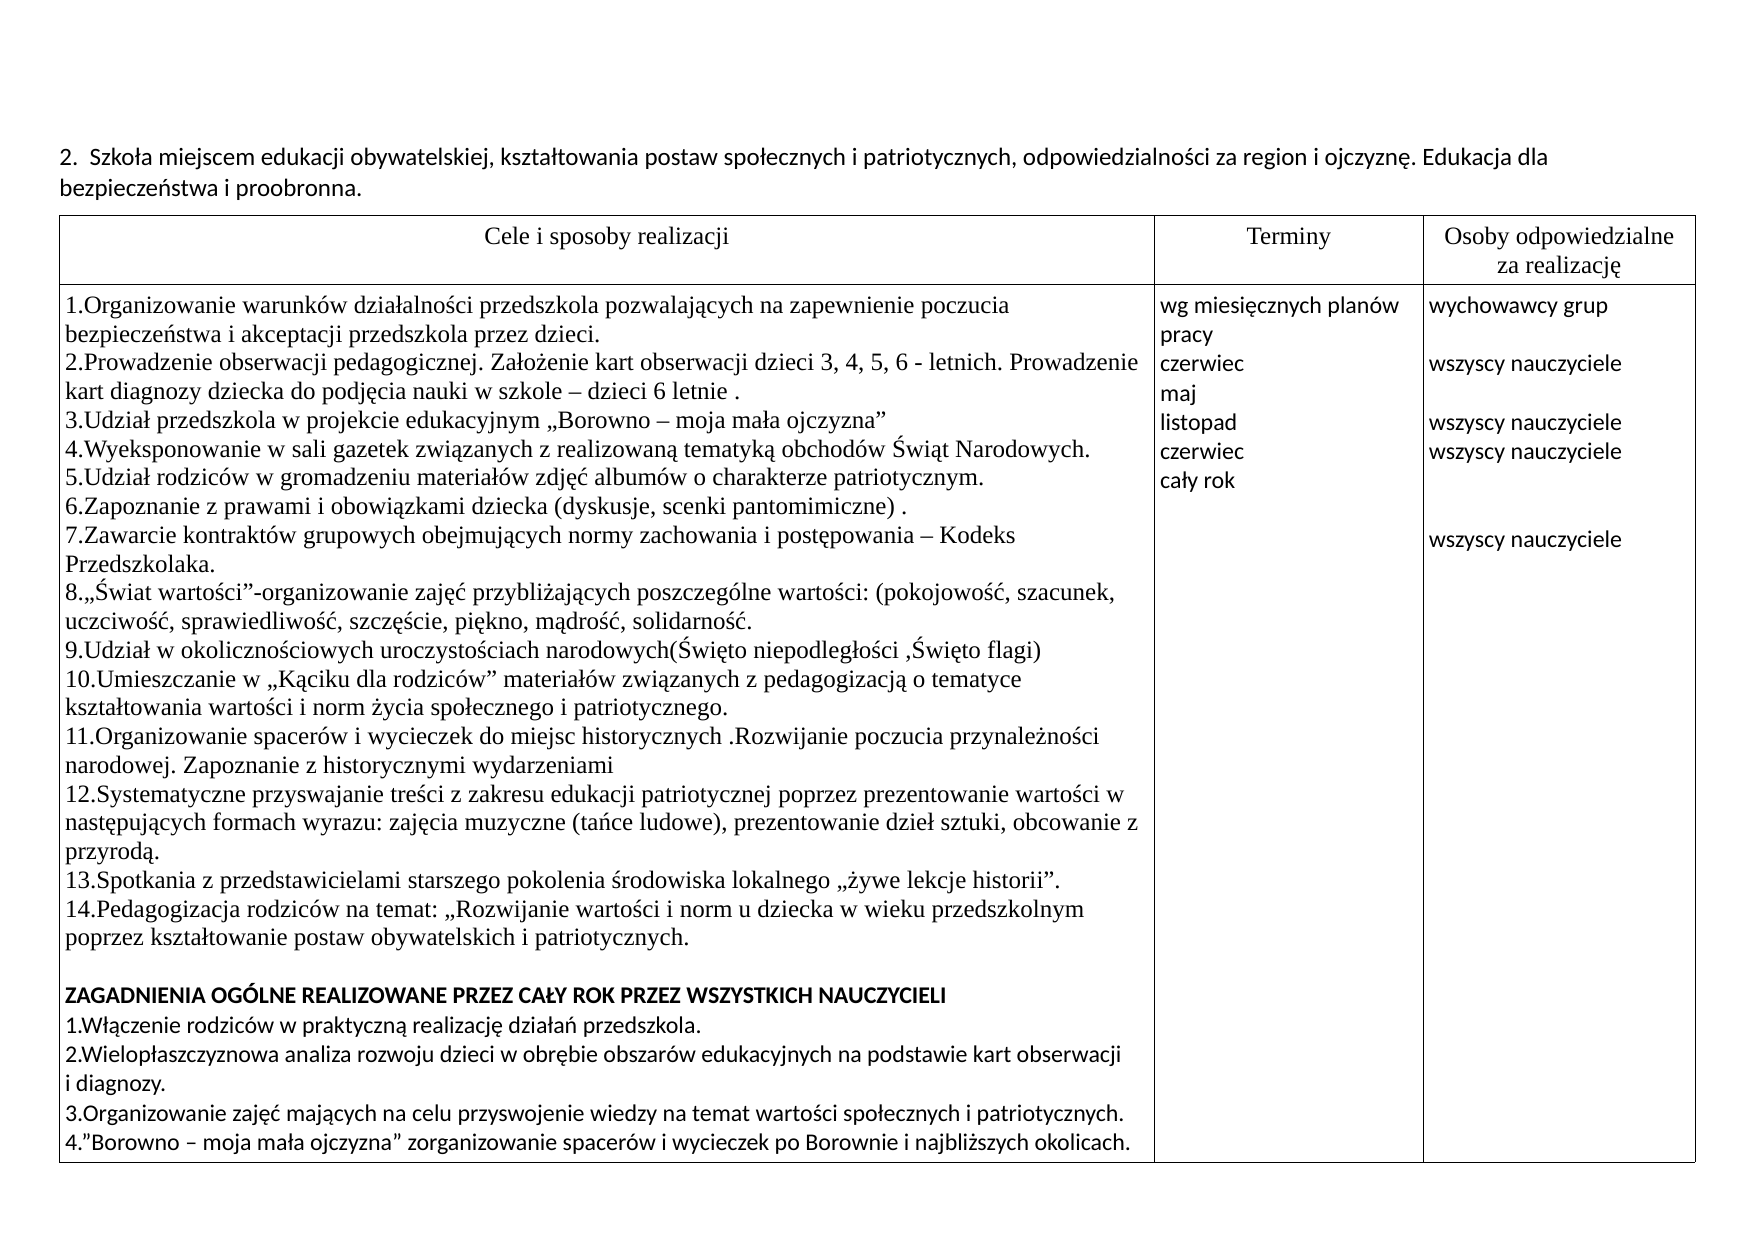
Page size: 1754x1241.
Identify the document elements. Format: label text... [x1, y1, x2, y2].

table_header Cele i sposoby realizacji [60, 216, 1154, 284]
table_cell 1.Organizowanie warunków działalności przedszkola pozwalających na zapewnienie poczucia bezpieczeństwa i akceptacji przedszkola przez dzieci. 2.Prowadzenie obserwacji pedagogicznej. Założenie kart obserwacji dzieci 3, 4, 5, 6 - letnich. Prowadzenie kart diagnozy dziecka do podjęcia nauki w szkole – dzieci 6 letnie . 3.Udział przedszkola w projekcie edukacyjnym „Borowno – moja mała ojczyzna” 4.Wyeksponowanie w sali gazetek związanych z realizowaną tematyką obchodów Świąt Narodowych. 5.Udział rodziców w gromadzeniu materiałów zdjęć albumów o charakterze patriotycznym. 6.Zapoznanie z prawami i obowiązkami dziecka (dyskusje, scenki pantomimiczne) . 7.Zawarcie kontraktów grupowych obejmujących normy zachowania i postępowania – Kodeks Przedszkolaka. 8.„Świat wartości”-organizowanie zajęć przybliżających poszczególne wartości: (pokojowość, szacunek, uczciwość, sprawiedliwość, szczęście, piękno, mądrość, solidarność. 9.Udział w okolicznościowych uroczystościach narodowych(Święto niepodległości ,Święto flagi) 10.Umieszczanie w „Kąciku dla rodziców” materiałów związanych z pedagogizacją o tematyce kształtowania wartości i norm życia społecznego i patriotycznego. 11.Organizowanie spacerów i wycieczek do miejsc historycznych .Rozwijanie poczucia przynależności narodowej. Zapoznanie z historycznymi wydarzeniami 12.Systematyczne przyswajanie treści z zakresu edukacji patriotycznej poprzez prezentowanie wartości w następujących formach wyrazu: zajęcia muzyczne (tańce ludowe), prezentowanie dzieł sztuki, obcowanie z przyrodą. 13.Spotkania z przedstawicielami starszego pokolenia środowiska lokalnego „żywe lekcje historii”. 14.Pedagogizacja rodziców na temat: „Rozwijanie wartości i norm u dziecka w wieku przedszkolnym poprzez kształtowanie postaw obywatelskich i patriotycznych. ZAGADNIENIA OGÓLNE REALIZOWANE PRZEZ CAŁY ROK PRZEZ WSZYSTKICH NAUCZYCIELI 1.Włączenie rodziców w praktyczną realizację działań przedszkola. 2.Wielopłaszczyznowa analiza rozwoju dzieci w obrębie obszarów edukacyjnych na podstawie kart obserwacji i diagnozy. 3.Organizowanie zajęć mających na celu przyswojenie wiedzy na temat wartości społecznych i patriotycznych. 4.”Borowno – moja mała ojczyzna” zorganizowanie spacerów i wycieczek po Borownie i najbliższych okolicach. [60, 285, 1154, 1162]
text 2. Szkoła miejscem edukacji obywatelskiej, kształtowania postaw społecznych i patriotycznych, odpowiedzialności za region i ojczyznę. Edukacja dla bezpieczeństwa i proobronna. [59, 142, 1695, 203]
table_cell wychowawcy grup wszyscy nauczyciele wszyscy nauczyciele wszyscy nauczyciele wszyscy nauczyciele [1424, 285, 1695, 1162]
table_header Terminy [1155, 216, 1423, 284]
table_header Osoby odpowiedzialne za realizację [1424, 216, 1695, 284]
table_cell wg miesięcznych planów pracy czerwiec maj listopad czerwiec cały rok [1155, 285, 1423, 1162]
